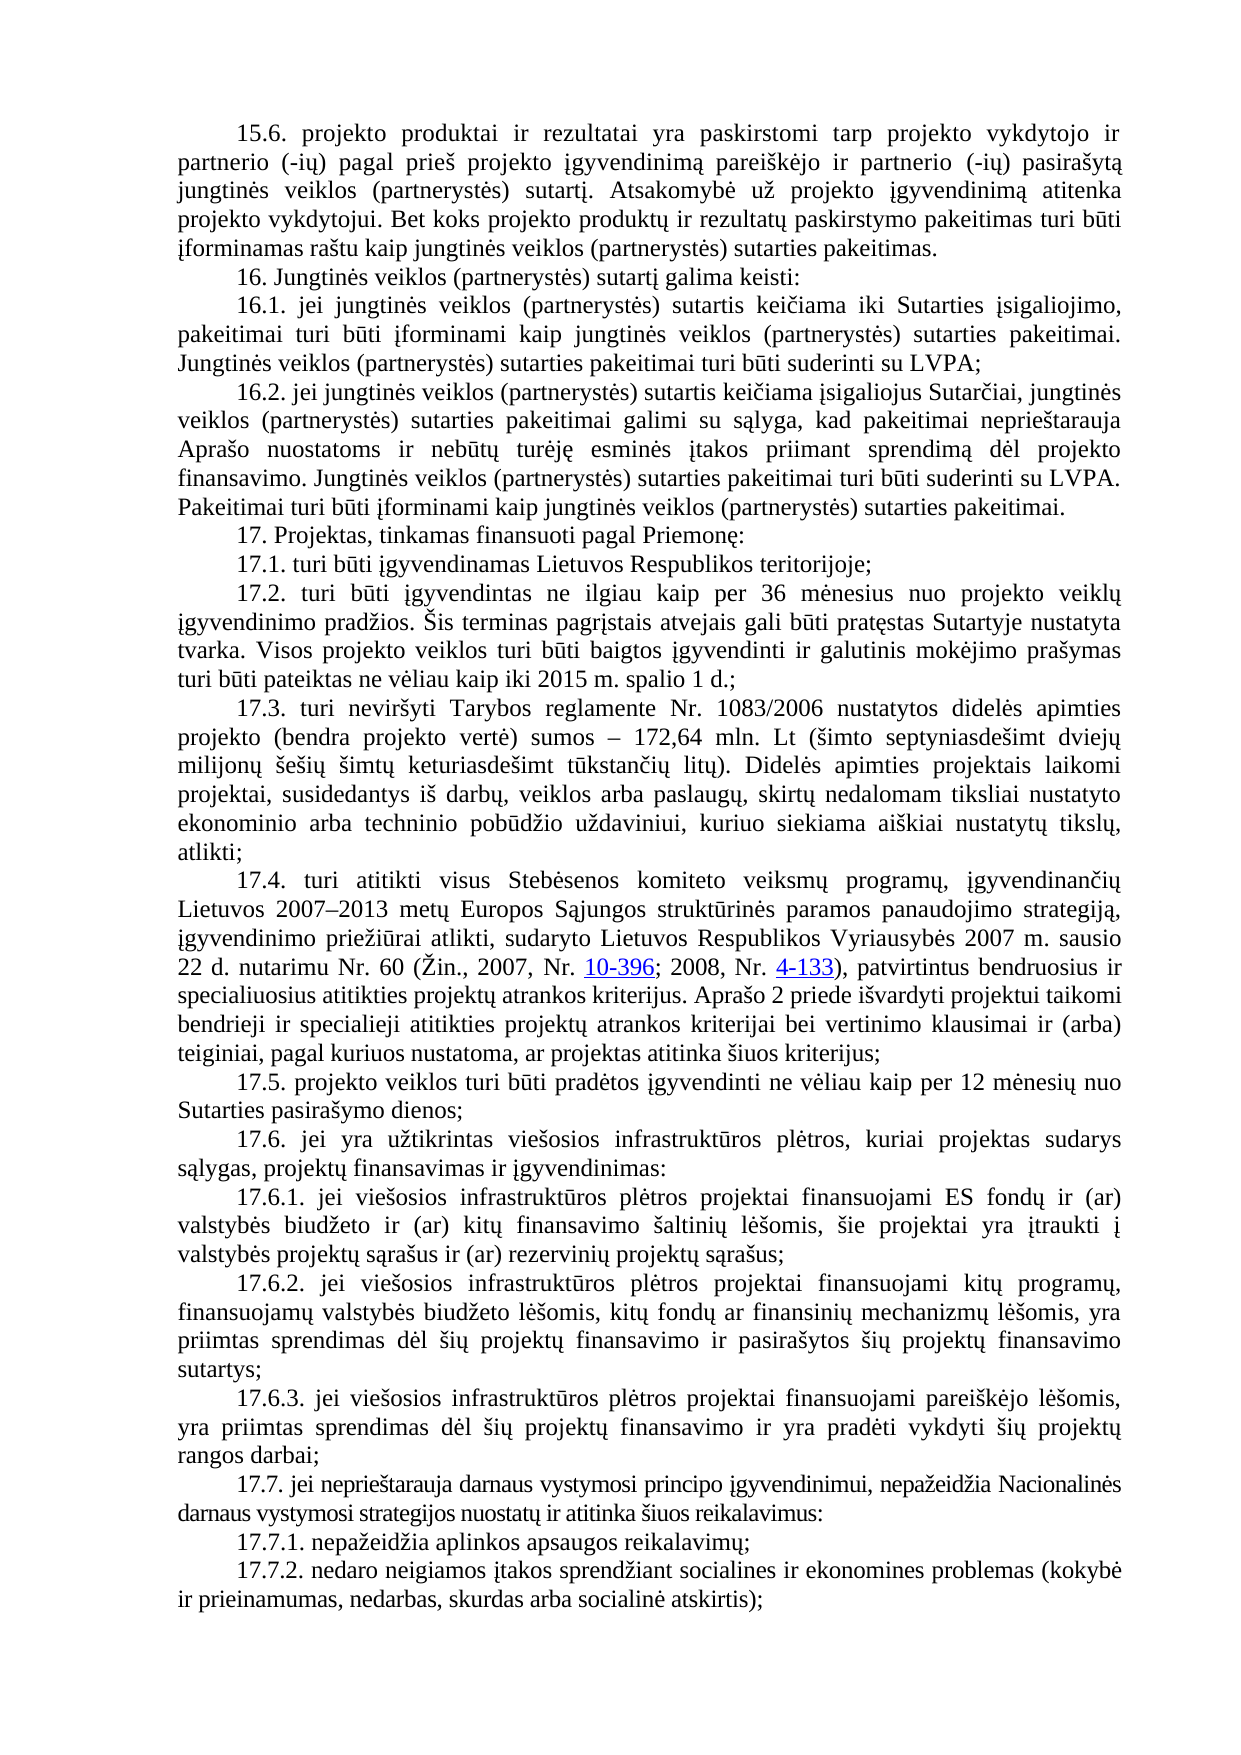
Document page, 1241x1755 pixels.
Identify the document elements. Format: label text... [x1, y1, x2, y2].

text 16. Jungtinės veiklos (partnerystės) sutartį galima keisti: [177, 262, 1122, 291]
text 17. Projektas, tinkamas finansuoti pagal Priemonę: [177, 521, 1122, 549]
text 16.1. jei jungtinės veiklos (partnerystės) sutartis keičiama iki Sutarties įsigaliojimo, pakeitimai turi būti įforminami kaip jungtinės veiklos (partnerystės) sutarties pakeitimai. Jungtinės veiklos (partnerystės) sutarties pakeitimai turi būti suderinti su LVPA; [177, 291, 1122, 377]
text 17.5. projekto veiklos turi būti pradėtos įgyvendinti ne vėliau kaip per 12 mėnesių nuo Sutarties pasirašymo dienos; [177, 1067, 1122, 1124]
text 17.7. jei neprieštarauja darnaus vystymosi principo įgyvendinimui, nepažeidžia Nacionalinės darnaus vystymosi strategijos nuostatų ir atitinka šiuos reikalavimus: [177, 1469, 1122, 1527]
text 15.6. projekto produktai ir rezultatai yra paskirstomi tarp projekto vykdytojo ir partnerio (-ių) pagal prieš projekto įgyvendinimą pareiškėjo ir partnerio (-ių) pasirašytą jungtinės veiklos (partnerystės) sutartį. Atsakomybė už projekto įgyvendinimą atitenka projekto vykdytojui. Bet koks projekto produktų ir rezultatų paskirstymo pakeitimas turi būti įforminamas raštu kaip jungtinės veiklos (partnerystės) sutarties pakeitimas. [177, 118, 1122, 262]
text 17.6. jei yra užtikrintas viešosios infrastruktūros plėtros, kuriai projektas sudarys sąlygas, projektų finansavimas ir įgyvendinimas: [177, 1124, 1122, 1182]
text 17.7.1. nepažeidžia aplinkos apsaugos reikalavimų; [177, 1527, 1122, 1556]
text 17.3. turi neviršyti Tarybos reglamente Nr. 1083/2006 nustatytos didelės apimties projekto (bendra projekto vertė) sumos – 172,64 mln. Lt (šimto septyniasdešimt dviejų milijonų šešių šimtų keturiasdešimt tūkstančių litų). Didelės apimties projektais laikomi projektai, susidedantys iš darbų, veiklos arba paslaugų, skirtų nedalomam tiksliai nustatyto ekonominio arba techninio pobūdžio uždaviniui, kuriuo siekiama aiškiai nustatytų tikslų, atlikti; [177, 693, 1122, 866]
text 17.6.1. jei viešosios infrastruktūros plėtros projektai finansuojami ES fondų ir (ar) valstybės biudžeto ir (ar) kitų finansavimo šaltinių lėšomis, šie projektai yra įtraukti į valstybės projektų sąrašus ir (ar) rezervinių projektų sąrašus; [177, 1182, 1122, 1268]
text 17.4. turi atitikti visus Stebėsenos komiteto veiksmų programų, įgyvendinančių Lietuvos 2007–2013 metų Europos Sąjungos struktūrinės paramos panaudojimo strategiją, įgyvendinimo priežiūrai atlikti, sudaryto Lietuvos Respublikos Vyriausybės 2007 m. sausio 22 d. nutarimu Nr. 60 (Žin., 2007, Nr. 10-396; 2008, Nr. 4-133), patvirtintus bendruosius ir specialiuosius atitikties projektų atrankos kriterijus. Aprašo 2 priede išvardyti projektui taikomi bendrieji ir specialieji atitikties projektų atrankos kriterijai bei vertinimo klausimai ir (arba) teiginiai, pagal kuriuos nustatoma, ar projektas atitinka šiuos kriterijus; [177, 866, 1122, 1067]
text 16.2. jei jungtinės veiklos (partnerystės) sutartis keičiama įsigaliojus Sutarčiai, jungtinės veiklos (partnerystės) sutarties pakeitimai galimi su sąlyga, kad pakeitimai neprieštarauja Aprašo nuostatoms ir nebūtų turėję esminės įtakos priimant sprendimą dėl projekto finansavimo. Jungtinės veiklos (partnerystės) sutarties pakeitimai turi būti suderinti su LVPA. Pakeitimai turi būti įforminami kaip jungtinės veiklos (partnerystės) sutarties pakeitimai. [177, 377, 1122, 521]
text 17.1. turi būti įgyvendinamas Lietuvos Respublikos teritorijoje; [177, 549, 1122, 578]
text 17.6.2. jei viešosios infrastruktūros plėtros projektai finansuojami kitų programų, finansuojamų valstybės biudžeto lėšomis, kitų fondų ar finansinių mechanizmų lėšomis, yra priimtas sprendimas dėl šių projektų finansavimo ir pasirašytos šių projektų finansavimo sutartys; [177, 1268, 1122, 1383]
text 17.7.2. nedaro neigiamos įtakos sprendžiant socialines ir ekonomines problemas (kokybė ir prieinamumas, nedarbas, skurdas arba socialinė atskirtis); [177, 1556, 1122, 1613]
text 17.6.3. jei viešosios infrastruktūros plėtros projektai finansuojami pareiškėjo lėšomis, yra priimtas sprendimas dėl šių projektų finansavimo ir yra pradėti vykdyti šių projektų rangos darbai; [177, 1383, 1122, 1469]
text 17.2. turi būti įgyvendintas ne ilgiau kaip per 36 mėnesius nuo projekto veiklų įgyvendinimo pradžios. Šis terminas pagrįstais atvejais gali būti pratęstas Sutartyje nustatyta tvarka. Visos projekto veiklos turi būti baigtos įgyvendinti ir galutinis mokėjimo prašymas turi būti pateiktas ne vėliau kaip iki 2015 m. spalio 1 d.; [177, 578, 1122, 693]
